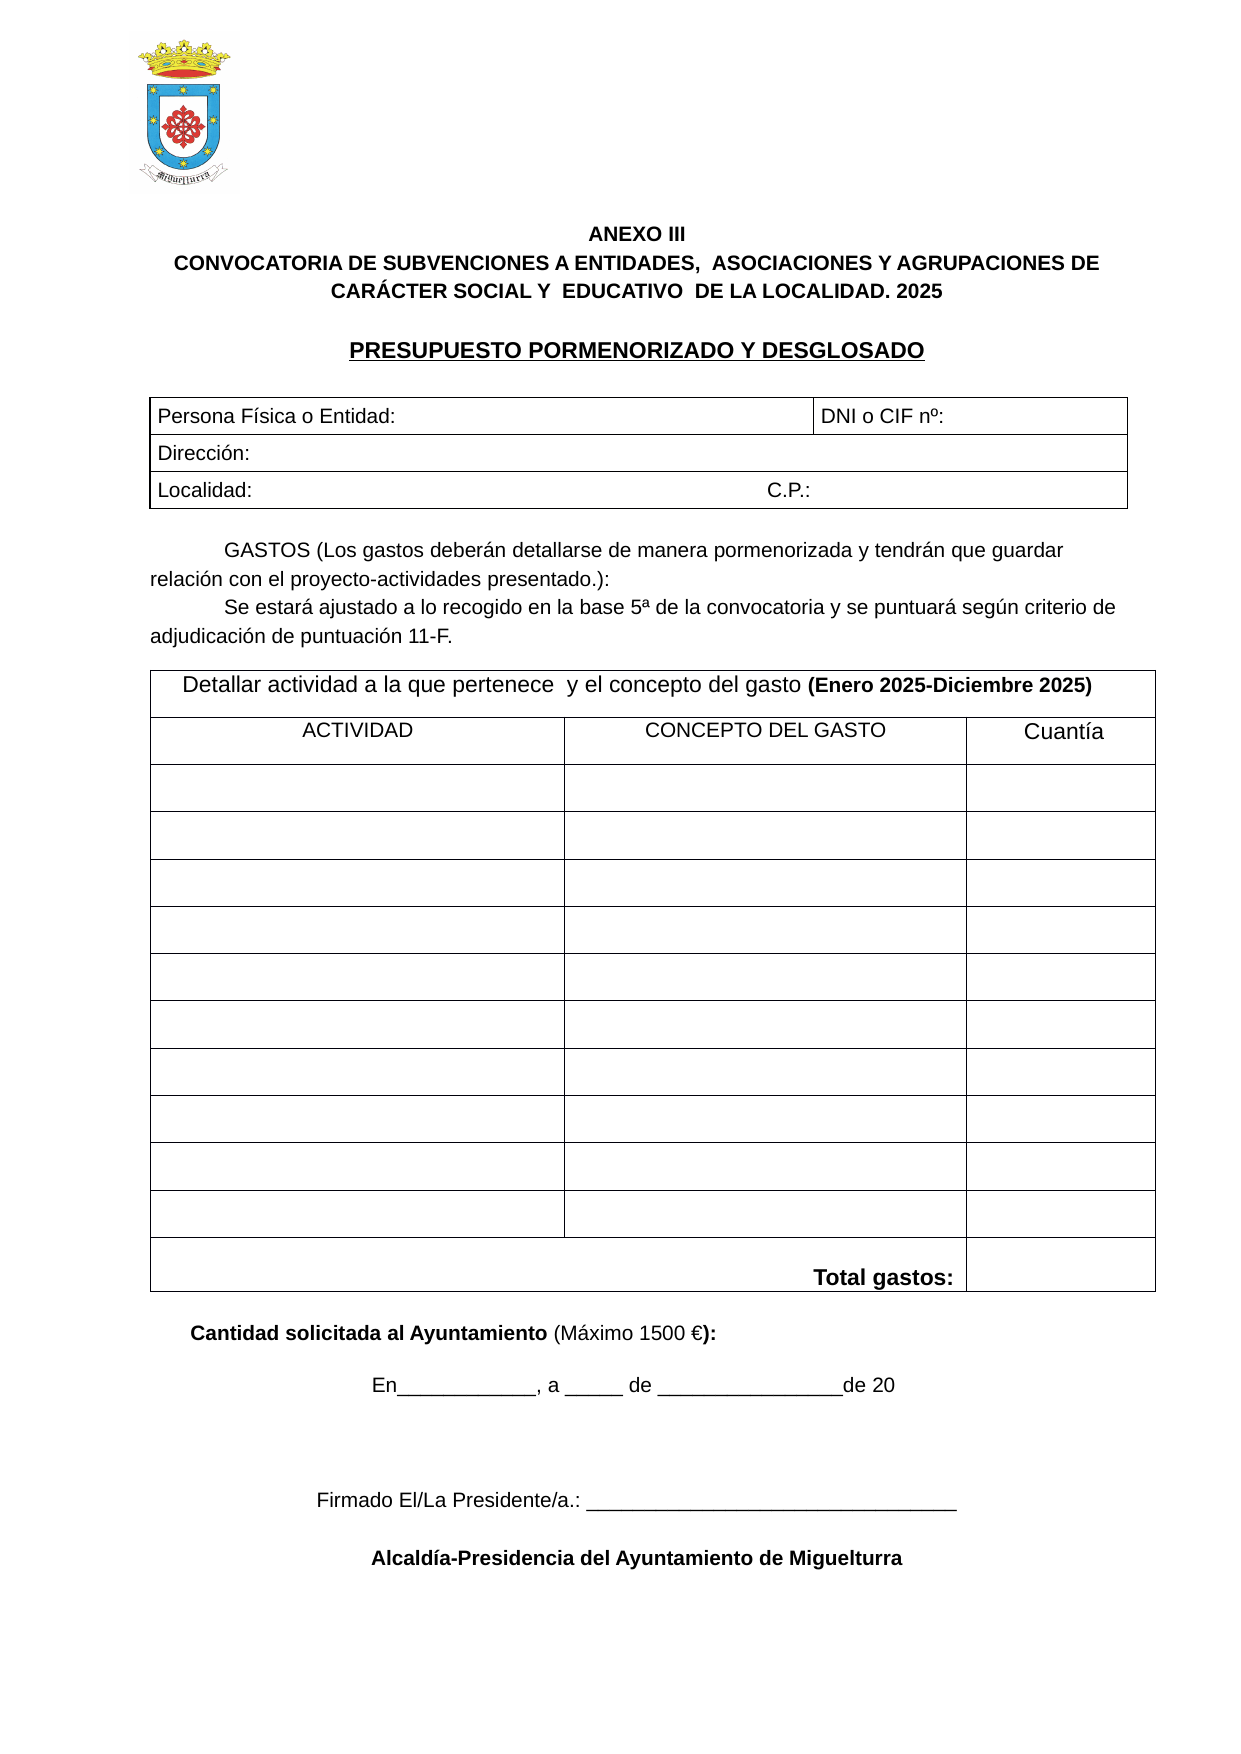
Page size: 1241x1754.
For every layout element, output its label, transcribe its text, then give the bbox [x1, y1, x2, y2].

table_cell [151, 954, 564, 1000]
table_cell [967, 1143, 1155, 1189]
text Firmado El/La Presidente/a.: ________________________________ [150, 1488, 1123, 1512]
table_cell Cantidad solicitada al Ayuntamiento (Máximo 1500 €): [178, 1292, 966, 1344]
table_cell [967, 1049, 1155, 1095]
text En____________, a _____ de ________________de 20 [150, 1373, 1123, 1397]
table_cell [151, 860, 564, 906]
table_cell [151, 1292, 178, 1344]
text CONVOCATORIA DE SUBVENCIONES A ENTIDADES, ASOCIACIONES Y AGRUPACIONES DE CARÁCTER SOCIAL Y EDUCATIVO DE LA LOCALIDAD. 2025 [150, 251, 1123, 303]
table_cell [565, 1096, 966, 1142]
table_cell [151, 907, 564, 953]
table_cell [151, 1096, 564, 1142]
table_cell [967, 812, 1155, 858]
picture [128, 31, 240, 194]
table_header DNI o CIF nº: [814, 398, 1127, 434]
table_cell Dirección: [151, 435, 1127, 471]
table_cell [151, 812, 564, 858]
text GASTOS (Los gastos deberán detallarse de manera pormenorizada y tendrán que guardar relación con el proyecto-actividades presentado.): [150, 538, 1123, 590]
table_cell [967, 1238, 1155, 1291]
table_cell [967, 1001, 1155, 1048]
table_cell [151, 765, 564, 811]
table_cell [967, 954, 1155, 1000]
table_cell [565, 1049, 966, 1095]
table_cell [967, 860, 1155, 906]
table_cell [967, 1191, 1155, 1237]
table_cell [967, 1096, 1155, 1142]
table_cell [565, 954, 966, 1000]
table_cell [565, 765, 966, 811]
table_cell [151, 1191, 564, 1237]
table_cell [151, 1049, 564, 1095]
text ANEXO III [150, 222, 1123, 246]
table_cell [151, 1001, 564, 1048]
text Se estará ajustado a lo recogido en la base 5ª de la convocatoria y se puntuará según criterio de adjudicación de puntuación 11-F. [150, 595, 1123, 648]
table_cell [565, 1191, 966, 1237]
table_cell CONCEPTO DEL GASTO [565, 718, 966, 764]
table_header Persona Física o Entidad: [151, 398, 813, 434]
table_cell Localidad: C.P.: [151, 472, 1127, 508]
table_cell [565, 812, 966, 858]
table_cell [966, 1292, 1155, 1344]
table_cell ACTIVIDAD [151, 718, 564, 764]
table_cell [565, 860, 966, 906]
text Alcaldía-Presidencia del Ayuntamiento de Miguelturra [150, 1546, 1123, 1569]
table_cell [565, 1001, 966, 1048]
table_cell Cuantía [967, 718, 1155, 764]
table_cell Total gastos: [151, 1238, 966, 1291]
table_cell [967, 907, 1155, 953]
table_cell [565, 1143, 966, 1189]
table_header Detallar actividad a la que pertenece y el concepto del gasto (Enero 2025-Diciembre 2025) [151, 671, 1155, 717]
table_cell [967, 765, 1155, 811]
table_cell [565, 907, 966, 953]
table_cell [151, 1143, 564, 1189]
text PRESUPUESTO PORMENORIZADO Y DESGLOSADO [150, 337, 1123, 363]
